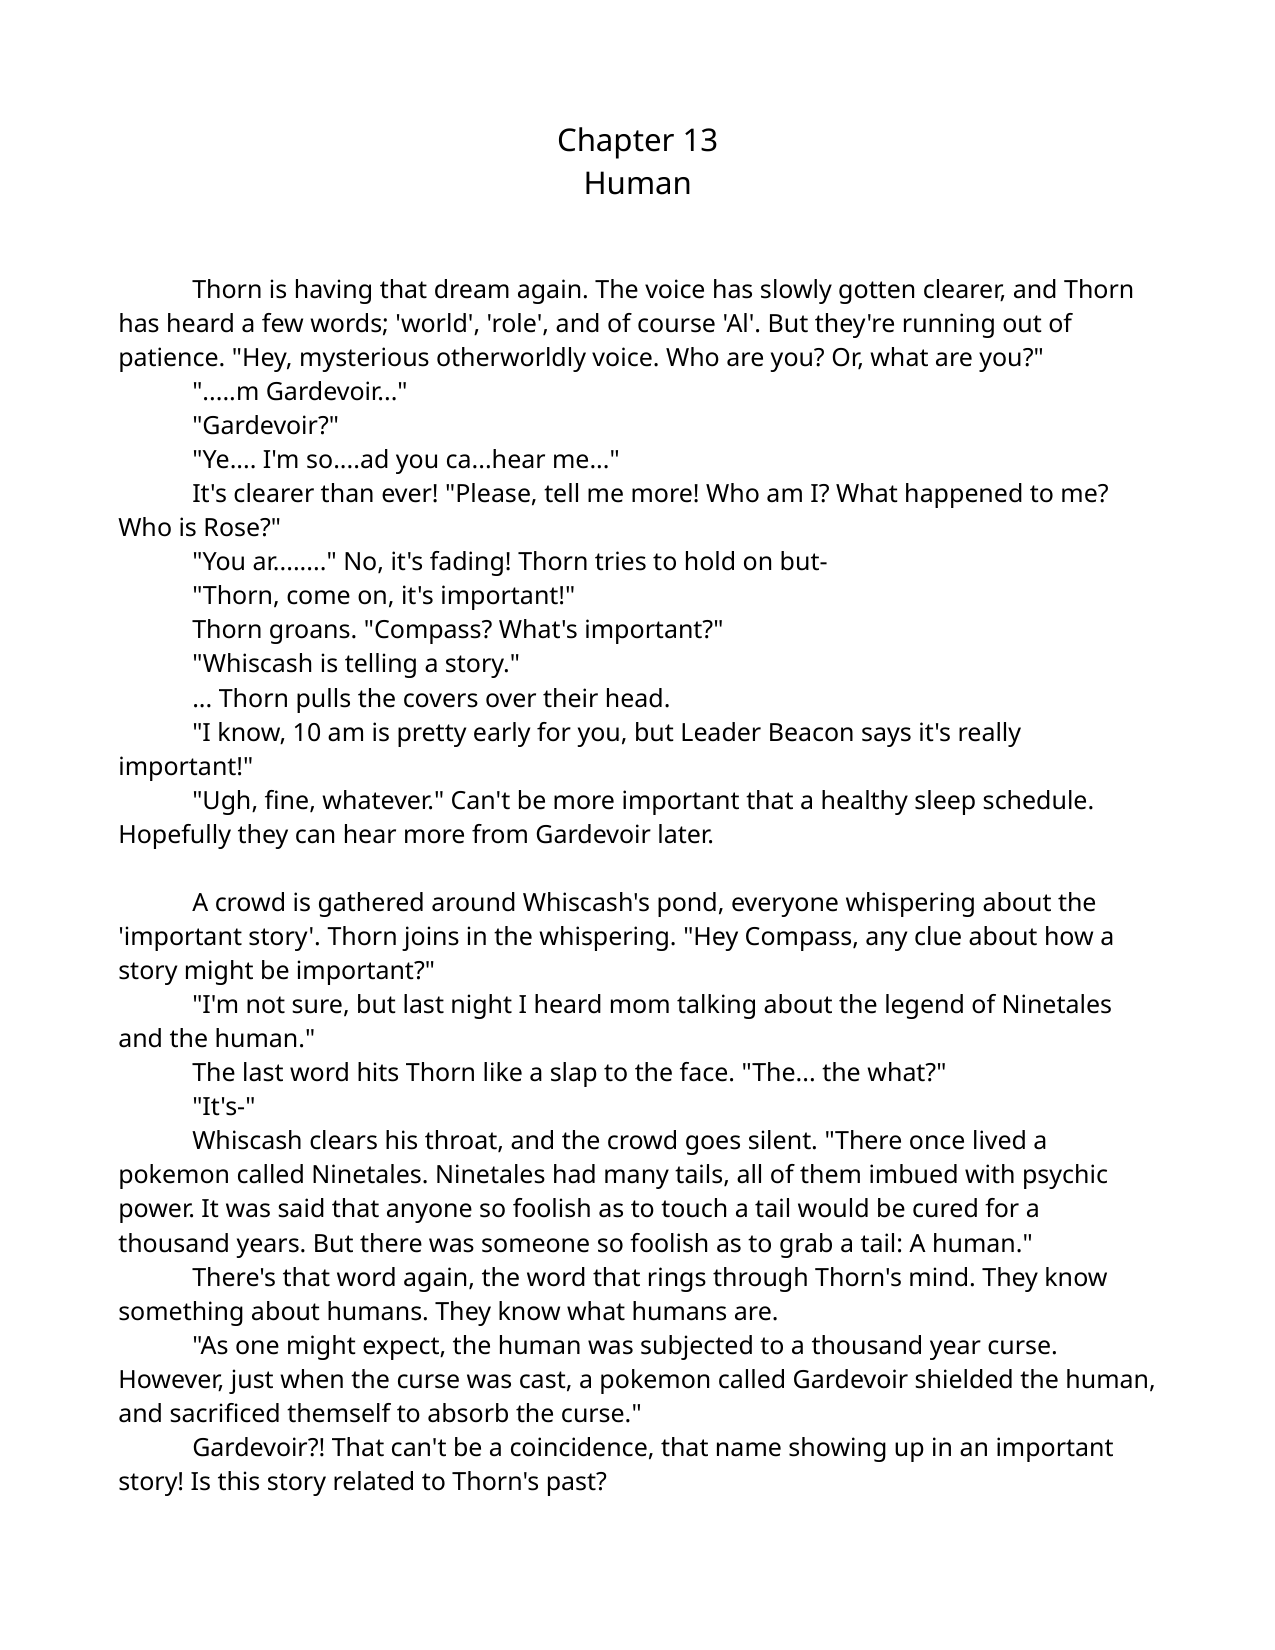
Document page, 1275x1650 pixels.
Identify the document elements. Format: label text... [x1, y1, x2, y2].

text Whiscash clears his throat, and the crowd goes silent. "There once lived a pokemon called Ninetales. Ninetales had many tails, all of them imbued with psychic power. It was said that anyone so foolish as to touch a tail would be cured for a thousand years. But there was someone so foolish as to grab a tail: A human." [118, 1123, 1157, 1259]
text "I'm not sure, but last night I heard mom talking about the legend of Ninetales and the human." [118, 987, 1157, 1055]
text There's that word again, the word that rings through Thorn's mind. They know something about humans. They know what humans are. [118, 1259, 1157, 1327]
text "It's-" [118, 1089, 1157, 1123]
text ... Thorn pulls the covers over their head. [118, 680, 1157, 714]
text "Gardevoir?" [118, 408, 1157, 442]
text Gardevoir?! That can't be a coincidence, that name showing up in an important story! Is this story related to Thorn's past? [118, 1429, 1157, 1498]
text "I know, 10 am is pretty early for you, but Leader Beacon says it's really important!" [118, 714, 1157, 782]
text "As one might expect, the human was subjected to a thousand year curse. However, just when the curse was cast, a pokemon called Gardevoir shielded the human, and sacrificed themself to absorb the curse." [118, 1327, 1157, 1429]
text "Ye.... I'm so....ad you ca...hear me..." [118, 442, 1157, 476]
text Human [118, 161, 1157, 203]
text A crowd is gathered around Whiscash's pond, everyone whispering about the 'important story'. Thorn joins in the whispering. "Hey Compass, any clue about how a story might be important?" [118, 884, 1157, 987]
text Thorn groans. "Compass? What's important?" [118, 612, 1157, 646]
text "Ugh, fine, whatever." Can't be more important that a healthy sleep schedule. Hopefully they can hear more from Gardevoir later. [118, 782, 1157, 851]
text It's clearer than ever! "Please, tell me more! Who am I? What happened to me? Who is Rose?" [118, 476, 1157, 544]
text "Whiscash is telling a story." [118, 646, 1157, 680]
text Chapter 13 [118, 118, 1157, 161]
text "Thorn, come on, it's important!" [118, 578, 1157, 612]
text The last word hits Thorn like a slap to the face. "The... the what?" [118, 1055, 1157, 1089]
text ".....m Gardevoir..." [118, 374, 1157, 408]
text "You ar........" No, it's fading! Thorn tries to hold on but- [118, 544, 1157, 578]
text Thorn is having that dream again. The voice has slowly gotten clearer, and Thorn has heard a few words; 'world', 'role', and of course 'Al'. But they're running out of patience. "Hey, mysterious otherworldly voice. Who are you? Or, what are you?" [118, 271, 1157, 374]
